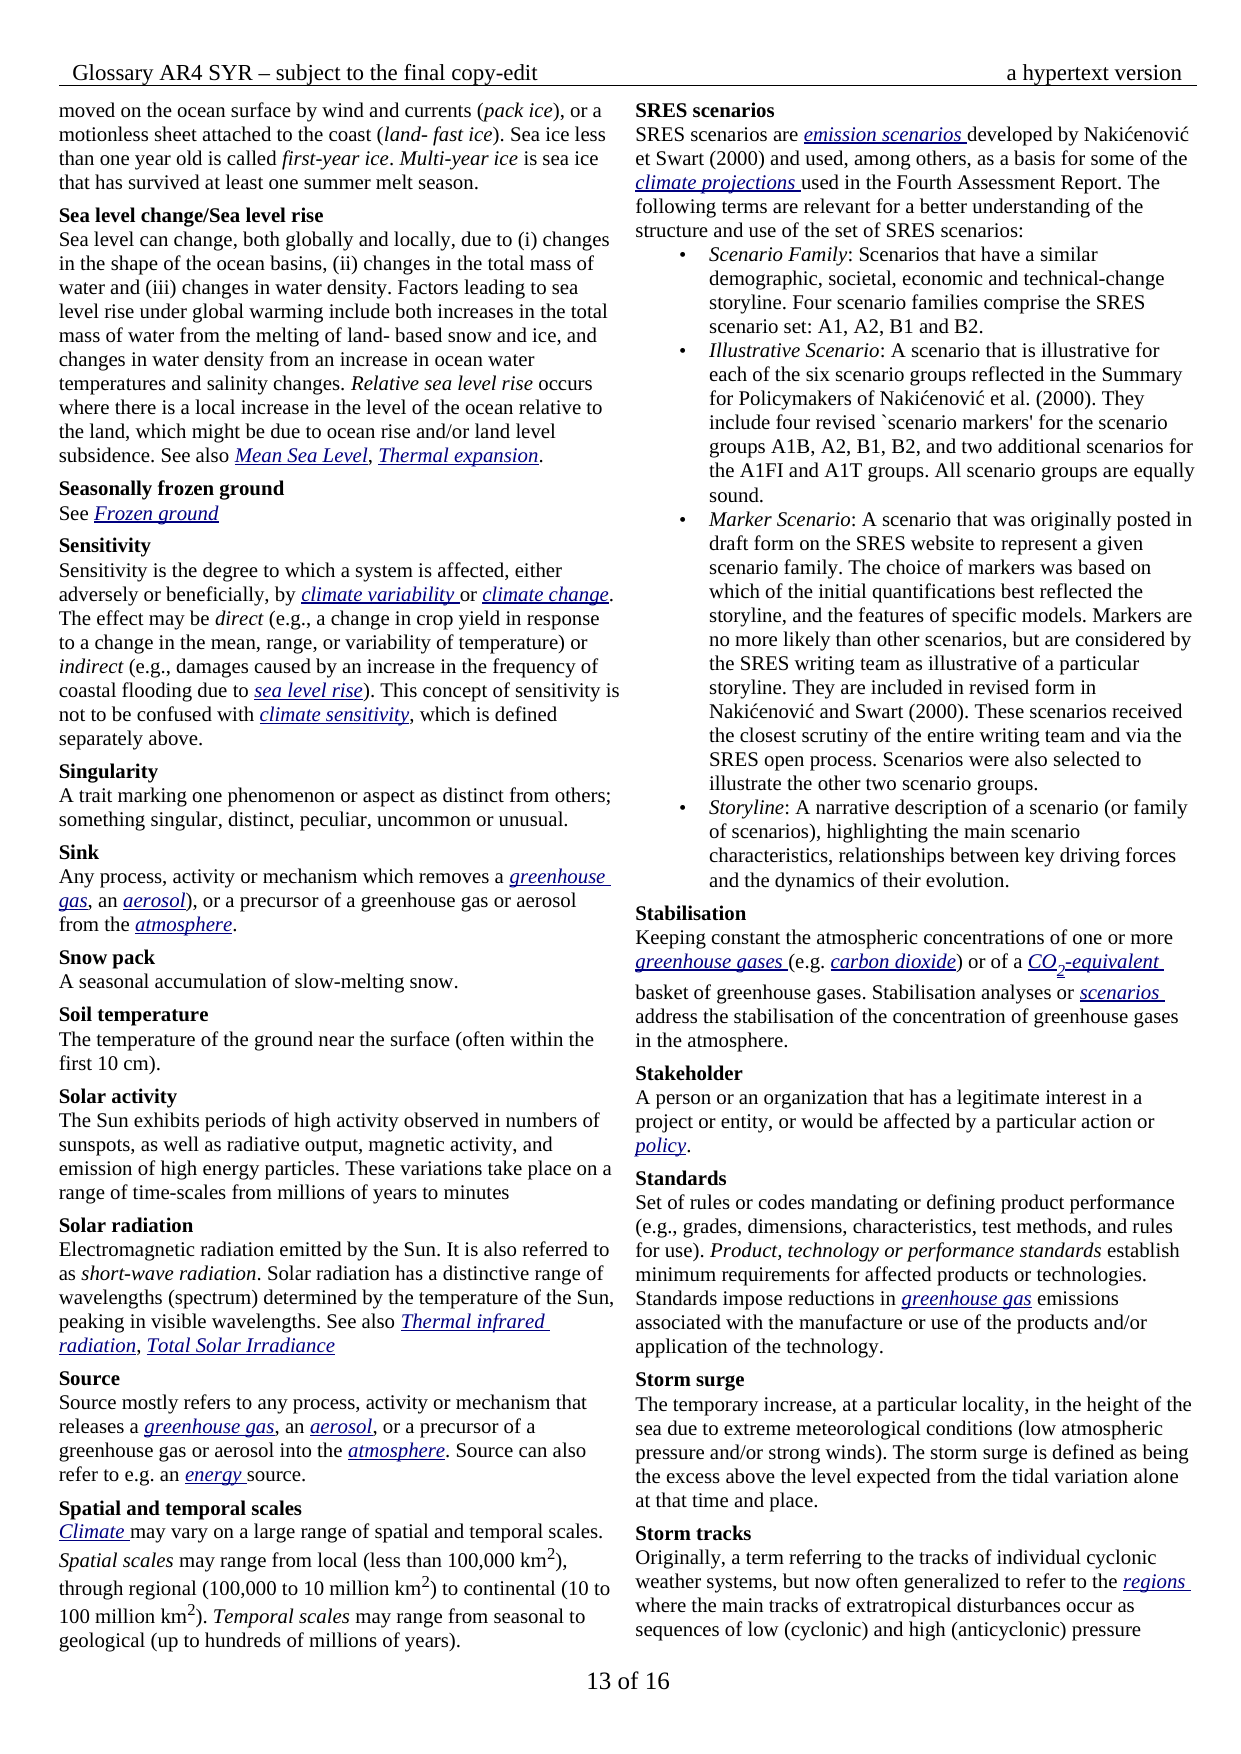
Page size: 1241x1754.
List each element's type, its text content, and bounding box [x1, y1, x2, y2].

text See Frozen ground [58, 500, 620, 524]
subtitle Stakeholder [635, 1061, 1197, 1085]
subtitle Sink [58, 840, 620, 864]
subtitle Storm surge [635, 1367, 1197, 1391]
text Keeping constant the atmospheric concentrations of one or more greenhouse gases (e.g. carbon dioxide) or of a CO2-equivalent basket of greenhouse gases. Stabilisation analyses or scenarios address the stabilisation of the concentration of greenhouse gases in the atmosphere. [635, 924, 1197, 1052]
subtitle SRES scenarios [635, 97, 1197, 122]
text The Sun exhibits periods of high activity observed in numbers of sunspots, as well as radiative output, magnetic activity, and emission of high energy particles. These variations take place on a range of time-scales from millions of years to minutes [58, 1108, 620, 1204]
text The temporary increase, at a particular locality, in the height of the sea due to extreme meteorological conditions (low atmospheric pressure and/or strong winds). The storm surge is defined as being the excess above the level expected from the tidal variation alone at that time and place. [635, 1391, 1197, 1512]
subtitle Solar radiation [58, 1213, 620, 1237]
subtitle Snow pack [58, 945, 620, 969]
text Electromagnetic radiation emitted by the Sun. It is also referred to as short-wave radiation. Solar radiation has a distinctive range of wavelengths (spectrum) determined by the temperature of the Sun, peaking in visible wavelengths. See also Thermal infrared radiation, Total Solar Irradiance [58, 1237, 620, 1357]
subtitle Seasonally frozen ground [58, 476, 620, 500]
text Any process, activity or mechanism which removes a greenhouse gas, an aerosol), or a precursor of a greenhouse gas or aerosol from the atmosphere. [58, 864, 620, 936]
subtitle Soil temperature [58, 1002, 620, 1026]
subtitle Standards [635, 1166, 1197, 1190]
list Scenario Family: Scenarios that have a similar demographic, societal, economic and technical-change storyline. Four scenario families comprise the SRES scenario set: A1, A2, B1 and B2. [679, 242, 1197, 338]
text Originally, a term referring to the tracks of individual cyclonic weather systems, but now often generalized to refer to the regions where the main tracks of extratropical disturbances occur as sequences of low (cyclonic) and high (anticyclonic) pressure [635, 1545, 1197, 1641]
list Illustrative Scenario: A scenario that is illustrative for each of the six scenario groups reflected in the Summary for Policymakers of Nakićenović et al. (2000). They include four revised `scenario markers' for the scenario groups A1B, A2, B1, B2, and two additional scenarios for the A1FI and A1T groups. All scenario groups are equally sound. [679, 338, 1197, 507]
text Climate may vary on a large range of spatial and temporal scales. Spatial scales may range from local (less than 100,000 km2), through regional (100,000 to 10 million km2) to continental (10 to 100 million km2). Temporal scales may range from seasonal to geological (up to hundreds of millions of years). [58, 1519, 620, 1652]
subtitle Stabilisation [635, 901, 1197, 924]
text A trait marking one phenomenon or aspect as distinct from others; something singular, distinct, peculiar, uncommon or unusual. [58, 783, 620, 831]
text Set of rules or codes mandating or defining product performance (e.g., grades, dimensions, characteristics, test methods, and rules for use). Product, technology or performance standards establish minimum requirements for affected products or technologies. Standards impose reductions in greenhouse gas emissions associated with the manufacture or use of the products and/or application of the technology. [635, 1190, 1197, 1358]
text A seasonal accumulation of slow-melting snow. [58, 969, 620, 993]
subtitle Solar activity [58, 1083, 620, 1108]
text A person or an organization that has a legitimate interest in a project or entity, or would be affected by a particular action or policy. [635, 1085, 1197, 1157]
subtitle Sea level change/Sea level rise [58, 203, 620, 227]
subtitle Source [58, 1366, 620, 1390]
text Sea level can change, both globally and locally, due to (i) changes in the shape of the ocean basins, (ii) changes in the total mass of water and (iii) changes in water density. Factors leading to sea level rise under global warming include both increases in the total mass of water from the melting of land- based snow and ice, and changes in water density from an increase in ocean water temperatures and salinity changes. Relative sea level rise occurs where there is a local increase in the level of the ocean relative to the land, which might be due to ocean rise and/or land level subsidence. See also Mean Sea Level, Thermal expansion. [58, 227, 620, 467]
list Storyline: A narrative description of a scenario (or family of scenarios), highlighting the main scenario characteristics, relationships between key driving forces and the dynamics of their evolution. [679, 795, 1197, 892]
subtitle Storm tracks [635, 1521, 1197, 1545]
text The temperature of the ground near the surface (often within the first 10 cm). [58, 1026, 620, 1074]
subtitle Singularity [58, 759, 620, 783]
list Marker Scenario: A scenario that was originally posted in draft form on the SRES website to represent a given scenario family. The choice of markers was based on which of the initial quantifications best reflected the storyline, and the features of specific models. Markers are no more likely than other scenarios, but are considered by the SRES writing team as illustrative of a particular storyline. They are included in revised form in Nakićenović and Swart (2000). These scenarios received the closest scrutiny of the entire writing team and via the SRES open process. Scenarios were also selected to illustrate the other two scenario groups. [679, 507, 1197, 795]
text Source mostly refers to any process, activity or mechanism that releases a greenhouse gas, an aerosol, or a precursor of a greenhouse gas or aerosol into the atmosphere. Source can also refer to e.g. an energy source. [58, 1390, 620, 1486]
subtitle Spatial and temporal scales [58, 1495, 620, 1519]
subtitle Sensitivity [58, 533, 620, 557]
text Sensitivity is the degree to which a system is affected, either adversely or beneficially, by climate variability or climate change. The effect may be direct (e.g., a change in crop yield in response to a change in the mean, range, or variability of temperature) or indirect (e.g., damages caused by an increase in the frequency of coastal flooding due to sea level rise). This concept of sensitivity is not to be confused with climate sensitivity, which is defined separately above. [58, 557, 620, 750]
text SRES scenarios are emission scenarios developed by Nakićenović et Swart (2000) and used, among others, as a basis for some of the climate projections used in the Fourth Assessment Report. The following terms are relevant for a better understanding of the structure and use of the set of SRES scenarios: [635, 122, 1197, 242]
text moved on the ocean surface by wind and currents (pack ice), or a motionless sheet attached to the coast (land- fast ice). Sea ice less than one year old is called first-year ice. Multi-year ice is sea ice that has survived at least one summer melt season. [58, 97, 620, 194]
